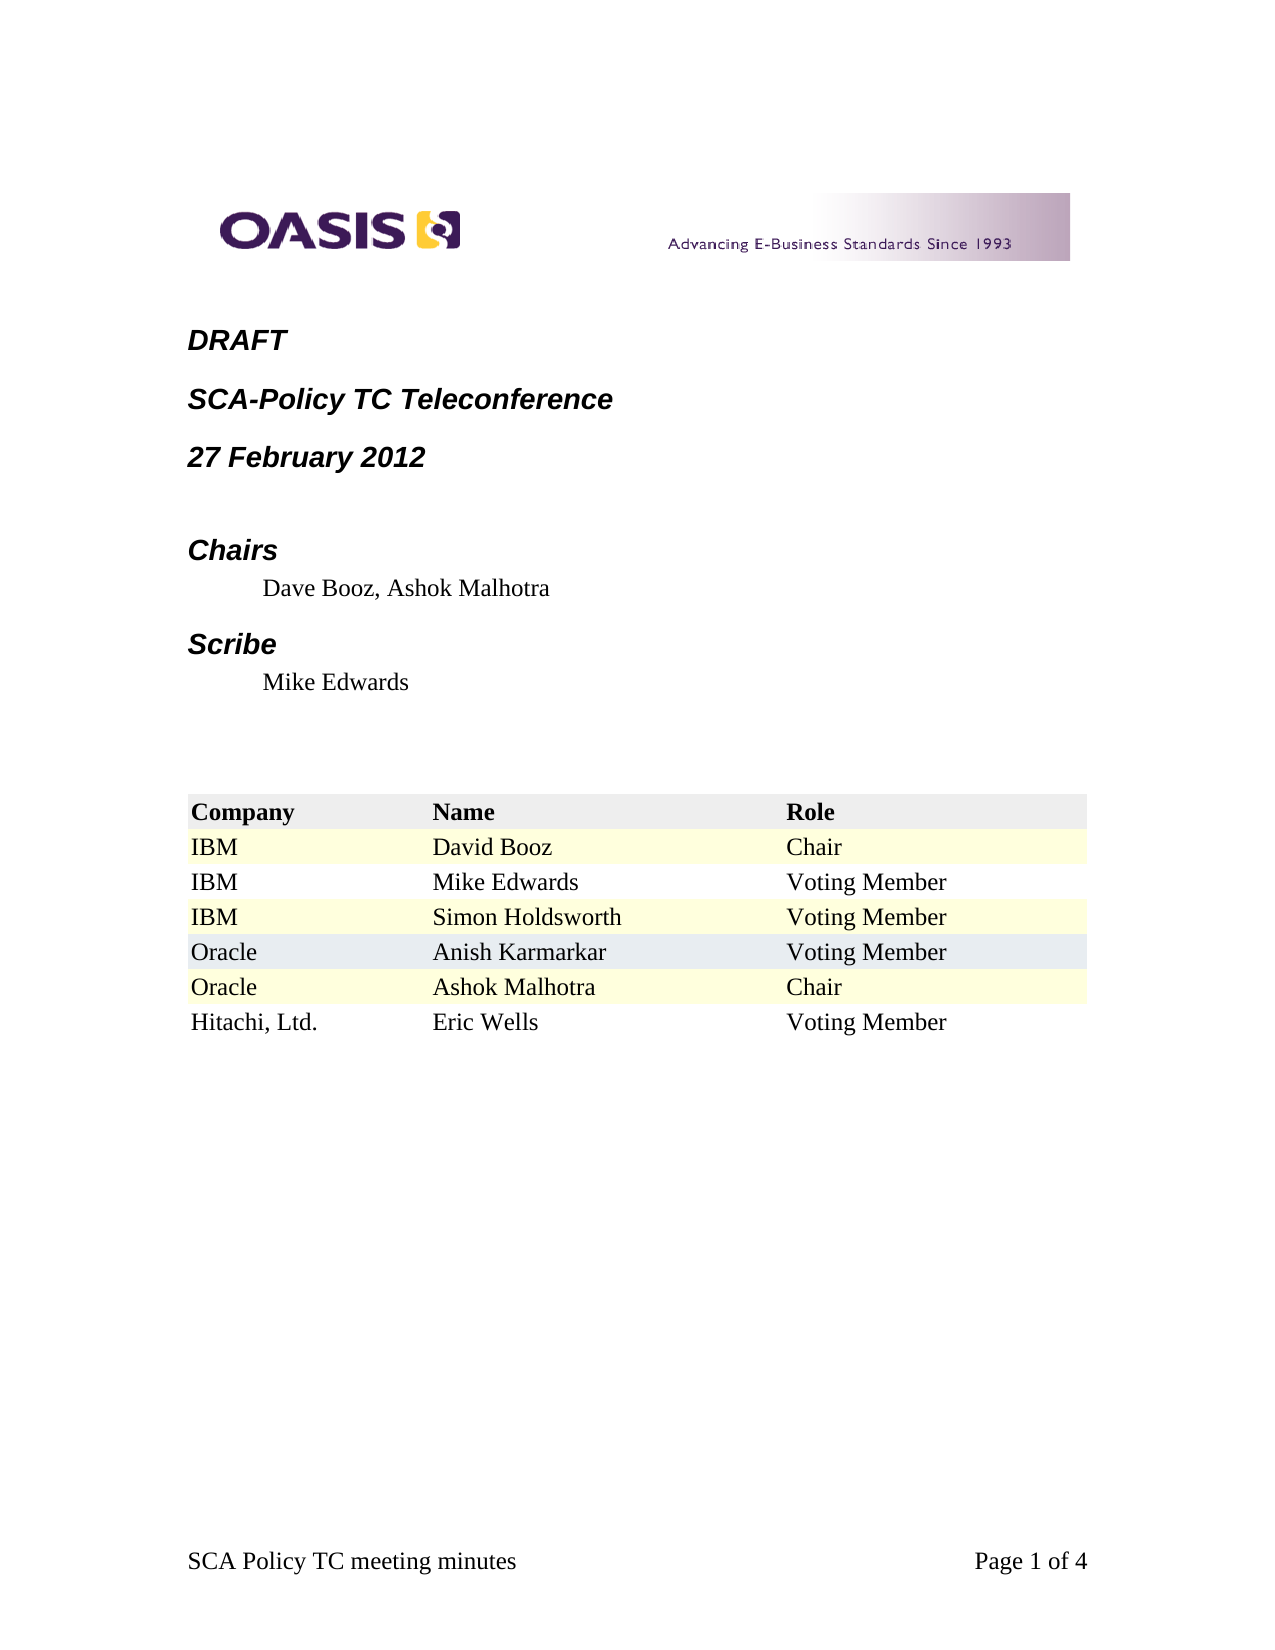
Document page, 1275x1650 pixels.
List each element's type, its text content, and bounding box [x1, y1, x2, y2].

table_cell Oracle [188, 969, 429, 1004]
subtitle Chairs [187, 533, 1087, 567]
table_cell Voting Member [783, 864, 1087, 899]
table_cell David Booz [429, 829, 783, 864]
table_cell Voting Member [783, 899, 1087, 934]
subtitle SCA-Policy TC Teleconference [187, 382, 1087, 415]
table_cell IBM [188, 864, 429, 899]
table_cell Chair [783, 829, 1087, 864]
table_header Name [429, 794, 783, 829]
subtitle DRAFT [187, 323, 1087, 357]
table_cell Oracle [188, 934, 429, 969]
table_header Role [783, 794, 1087, 829]
picture [204, 193, 1071, 261]
table_cell Chair [783, 969, 1087, 1004]
table_cell Ashok Malhotra [429, 969, 783, 1004]
subtitle 27 February 2012 [187, 440, 1087, 474]
table_header Company [188, 794, 429, 829]
table_cell Voting Member [783, 1004, 1087, 1039]
text Mike Edwards [187, 667, 1087, 695]
table_cell Simon Holdsworth [429, 899, 783, 934]
table_cell IBM [188, 899, 429, 934]
subtitle Scribe [187, 627, 1087, 660]
table_cell IBM [188, 829, 429, 864]
table_cell Anish Karmarkar [429, 934, 783, 969]
table_cell Voting Member [783, 934, 1087, 969]
text Dave Booz, Ashok Malhotra [187, 573, 1087, 602]
table_cell Hitachi, Ltd. [188, 1004, 429, 1039]
table_cell Eric Wells [429, 1004, 783, 1039]
table_cell Mike Edwards [429, 864, 783, 899]
